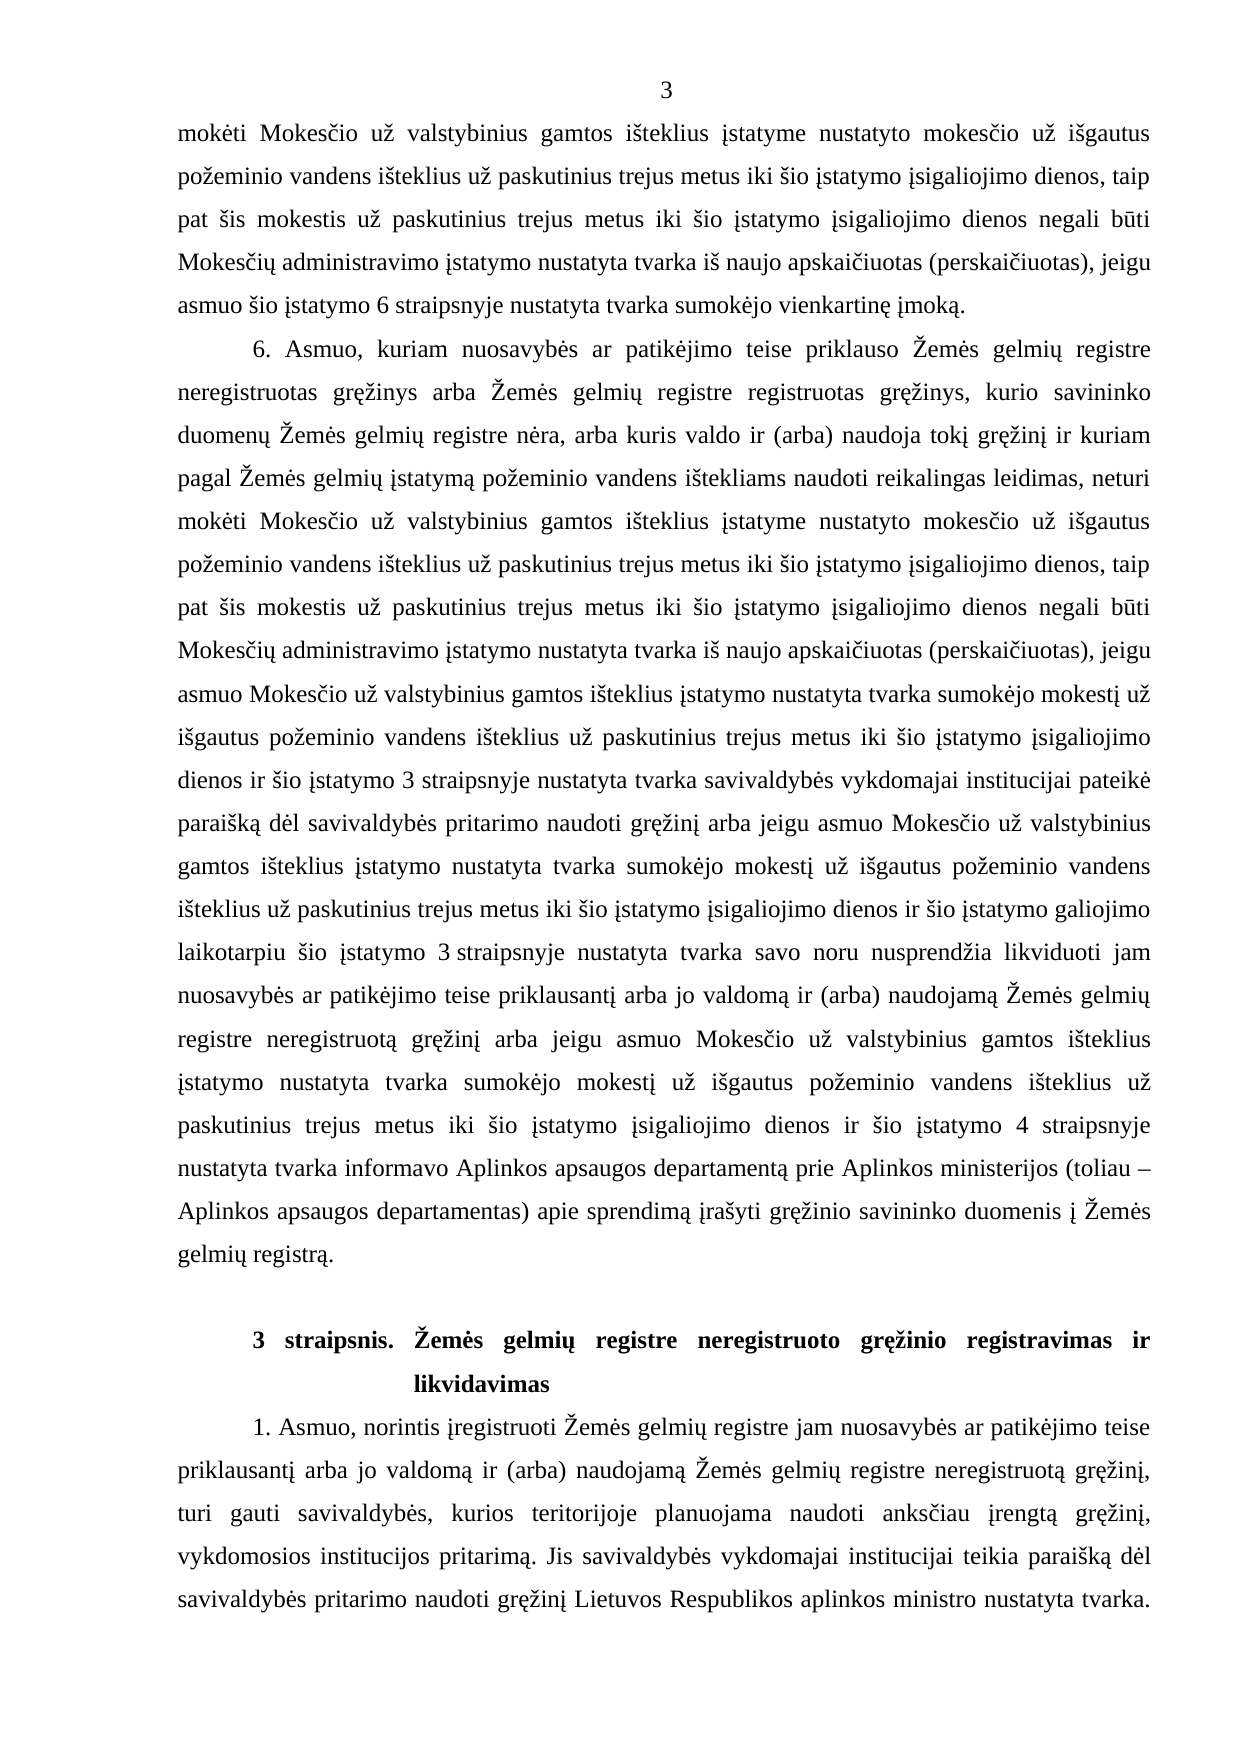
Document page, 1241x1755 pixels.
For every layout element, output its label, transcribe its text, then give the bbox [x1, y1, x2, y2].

text mokėti Mokesčio už valstybinius gamtos išteklius įstatyme nustatyto mokesčio už išgautus požeminio vandens išteklius už paskutinius trejus metus iki šio įstatymo įsigaliojimo dienos, taip pat šis mokestis už paskutinius trejus metus iki šio įstatymo įsigaliojimo dienos negali būti Mokesčių administravimo įstatymo nustatyta tvarka iš naujo apskaičiuotas (perskaičiuotas), jeigu asmuo šio įstatymo 6 straipsnyje nustatyta tvarka sumokėjo vienkartinę įmoką. [177, 118, 1152, 319]
text 3 straipsnis. Žemės gelmių registre neregistruoto gręžinio registravimas ir likvidavimas [252, 1326, 1152, 1397]
text 1. Asmuo, norintis įregistruoti Žemės gelmių registre jam nuosavybės ar patikėjimo teise priklausantį arba jo valdomą ir (arba) naudojamą Žemės gelmių registre neregistruotą gręžinį, turi gauti savivaldybės, kurios teritorijoje planuojama naudoti anksčiau įrengtą gręžinį, vykdomosios institucijos pritarimą. Jis savivaldybės vykdomajai institucijai teikia paraišką dėl savivaldybės pritarimo naudoti gręžinį Lietuvos Respublikos aplinkos ministro nustatyta tvarka. [177, 1412, 1152, 1613]
text 6. Asmuo, kuriam nuosavybės ar patikėjimo teise priklauso Žemės gelmių registre neregistruotas gręžinys arba Žemės gelmių registre registruotas gręžinys, kurio savininko duomenų Žemės gelmių registre nėra, arba kuris valdo ir (arba) naudoja tokį gręžinį ir kuriam pagal Žemės gelmių įstatymą požeminio vandens ištekliams naudoti reikalingas leidimas, neturi mokėti Mokesčio už valstybinius gamtos išteklius įstatyme nustatyto mokesčio už išgautus požeminio vandens išteklius už paskutinius trejus metus iki šio įstatymo įsigaliojimo dienos, taip pat šis mokestis už paskutinius trejus metus iki šio įstatymo įsigaliojimo dienos negali būti Mokesčių administravimo įstatymo nustatyta tvarka iš naujo apskaičiuotas (perskaičiuotas), jeigu asmuo Mokesčio už valstybinius gamtos išteklius įstatymo nustatyta tvarka sumokėjo mokestį už išgautus požeminio vandens išteklius už paskutinius trejus metus iki šio įstatymo įsigaliojimo dienos ir šio įstatymo 3 straipsnyje nustatyta tvarka savivaldybės vykdomajai institucijai pateikė paraišką dėl savivaldybės pritarimo naudoti gręžinį arba jeigu asmuo Mokesčio už valstybinius gamtos išteklius įstatymo nustatyta tvarka sumokėjo mokestį už išgautus požeminio vandens išteklius už paskutinius trejus metus iki šio įstatymo įsigaliojimo dienos ir šio įstatymo galiojimo laikotarpiu šio įstatymo 3 straipsnyje nustatyta tvarka savo noru nusprendžia likviduoti jam nuosavybės ar patikėjimo teise priklausantį arba jo valdomą ir (arba) naudojamą Žemės gelmių registre neregistruotą gręžinį arba jeigu asmuo Mokesčio už valstybinius gamtos išteklius įstatymo nustatyta tvarka sumokėjo mokestį už išgautus požeminio vandens išteklius už paskutinius trejus metus iki šio įstatymo įsigaliojimo dienos ir šio įstatymo 4 straipsnyje nustatyta tvarka informavo Aplinkos apsaugos departamentą prie Aplinkos ministerijos (toliau – Aplinkos apsaugos departamentas) apie sprendimą įrašyti gręžinio savininko duomenis į Žemės gelmių registrą. [177, 334, 1152, 1268]
